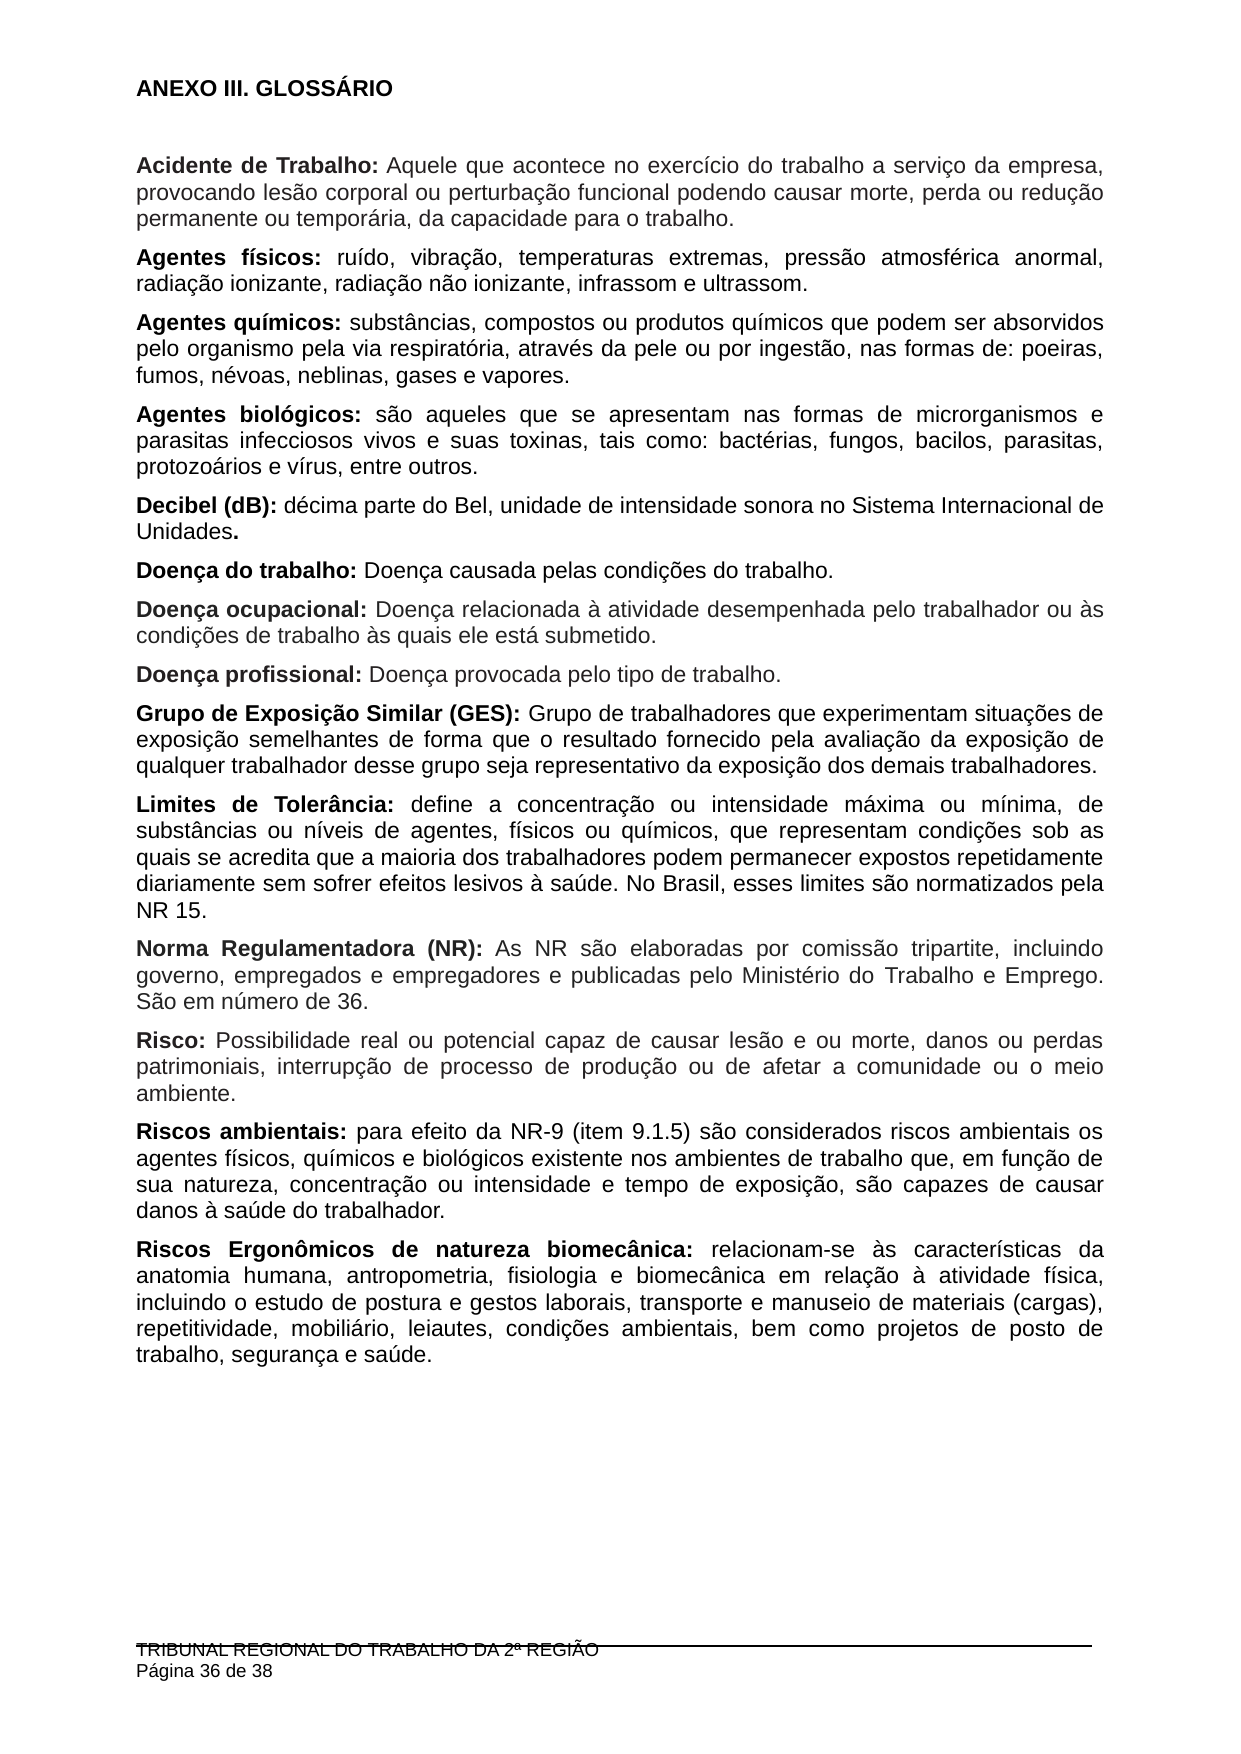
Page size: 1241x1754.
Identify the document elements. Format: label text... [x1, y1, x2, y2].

text ANEXO III. GLOSSÁRIO [136, 75, 1104, 101]
text Agentes biológicos: são aqueles que se apresentam nas formas de microrganismos e parasitas infecciosos vivos e suas toxinas, tais como: bactérias, fungos, bacilos, parasitas, protozoários e vírus, entre outros. [136, 401, 1104, 479]
text Riscos Ergonômicos de natureza biomecânica: relacionam-se às características da anatomia humana, antropometria, fisiologia e biomecânica em relação à atividade física, incluindo o estudo de postura e gestos laborais, transporte e manuseio de materiais (cargas), repetitividade, mobiliário, leiautes, condições ambientais, bem como projetos de posto de trabalho, segurança e saúde. [136, 1236, 1104, 1368]
text Grupo de Exposição Similar (GES): Grupo de trabalhadores que experimentam situações de exposição semelhantes de forma que o resultado fornecido pela avaliação da exposição de qualquer trabalhador desse grupo seja representativo da exposição dos demais trabalhadores. [136, 700, 1104, 779]
text Agentes físicos: ruído, vibração, temperaturas extremas, pressão atmosférica anormal, radiação ionizante, radiação não ionizante, infrassom e ultrassom. [136, 244, 1104, 297]
text Doença profissional: Doença provocada pelo tipo de trabalho. [136, 661, 1104, 687]
text Doença ocupacional: Doença relacionada à atividade desempenhada pelo trabalhador ou às condições de trabalho às quais ele está submetido. [136, 596, 1104, 648]
text Riscos ambientais: para efeito da NR-9 (item 9.1.5) são considerados riscos ambientais os agentes físicos, químicos e biológicos existente nos ambientes de trabalho que, em função de sua natureza, concentração ou intensidade e tempo de exposição, são capazes de causar danos à saúde do trabalhador. [136, 1118, 1104, 1224]
text Risco: Possibilidade real ou potencial capaz de causar lesão e ou morte, danos ou perdas patrimoniais, interrupção de processo de produção ou de afetar a comunidade ou o meio ambiente. [136, 1027, 1104, 1106]
text Acidente de Trabalho: Aquele que acontece no exercício do trabalho a serviço da empresa, provocando lesão corporal ou perturbação funcional podendo causar morte, perda ou redução permanente ou temporária, da capacidade para o trabalho. [136, 152, 1104, 232]
text Doença do trabalho: Doença causada pelas condições do trabalho. [136, 557, 1104, 583]
text Limites de Tolerância: define a concentração ou intensidade máxima ou mínima, de substâncias ou níveis de agentes, físicos ou químicos, que representam condições sob as quais se acredita que a maioria dos trabalhadores podem permanecer expostos repetidamente diariamente sem sofrer efeitos lesivos à saúde. No Brasil, esses limites são normatizados pela NR 15. [136, 791, 1104, 923]
text Decibel (dB): décima parte do Bel, unidade de intensidade sonora no Sistema Internacional de Unidades. [136, 492, 1104, 545]
text Norma Regulamentadora (NR): As NR são elaboradas por comissão tripartite, incluindo governo, empregados e empregadores e publicadas pelo Ministério do Trabalho e Emprego. São em número de 36. [136, 935, 1104, 1014]
text Agentes químicos: substâncias, compostos ou produtos químicos que podem ser absorvidos pelo organismo pela via respiratória, através da pele ou por ingestão, nas formas de: poeiras, fumos, névoas, neblinas, gases e vapores. [136, 309, 1104, 388]
